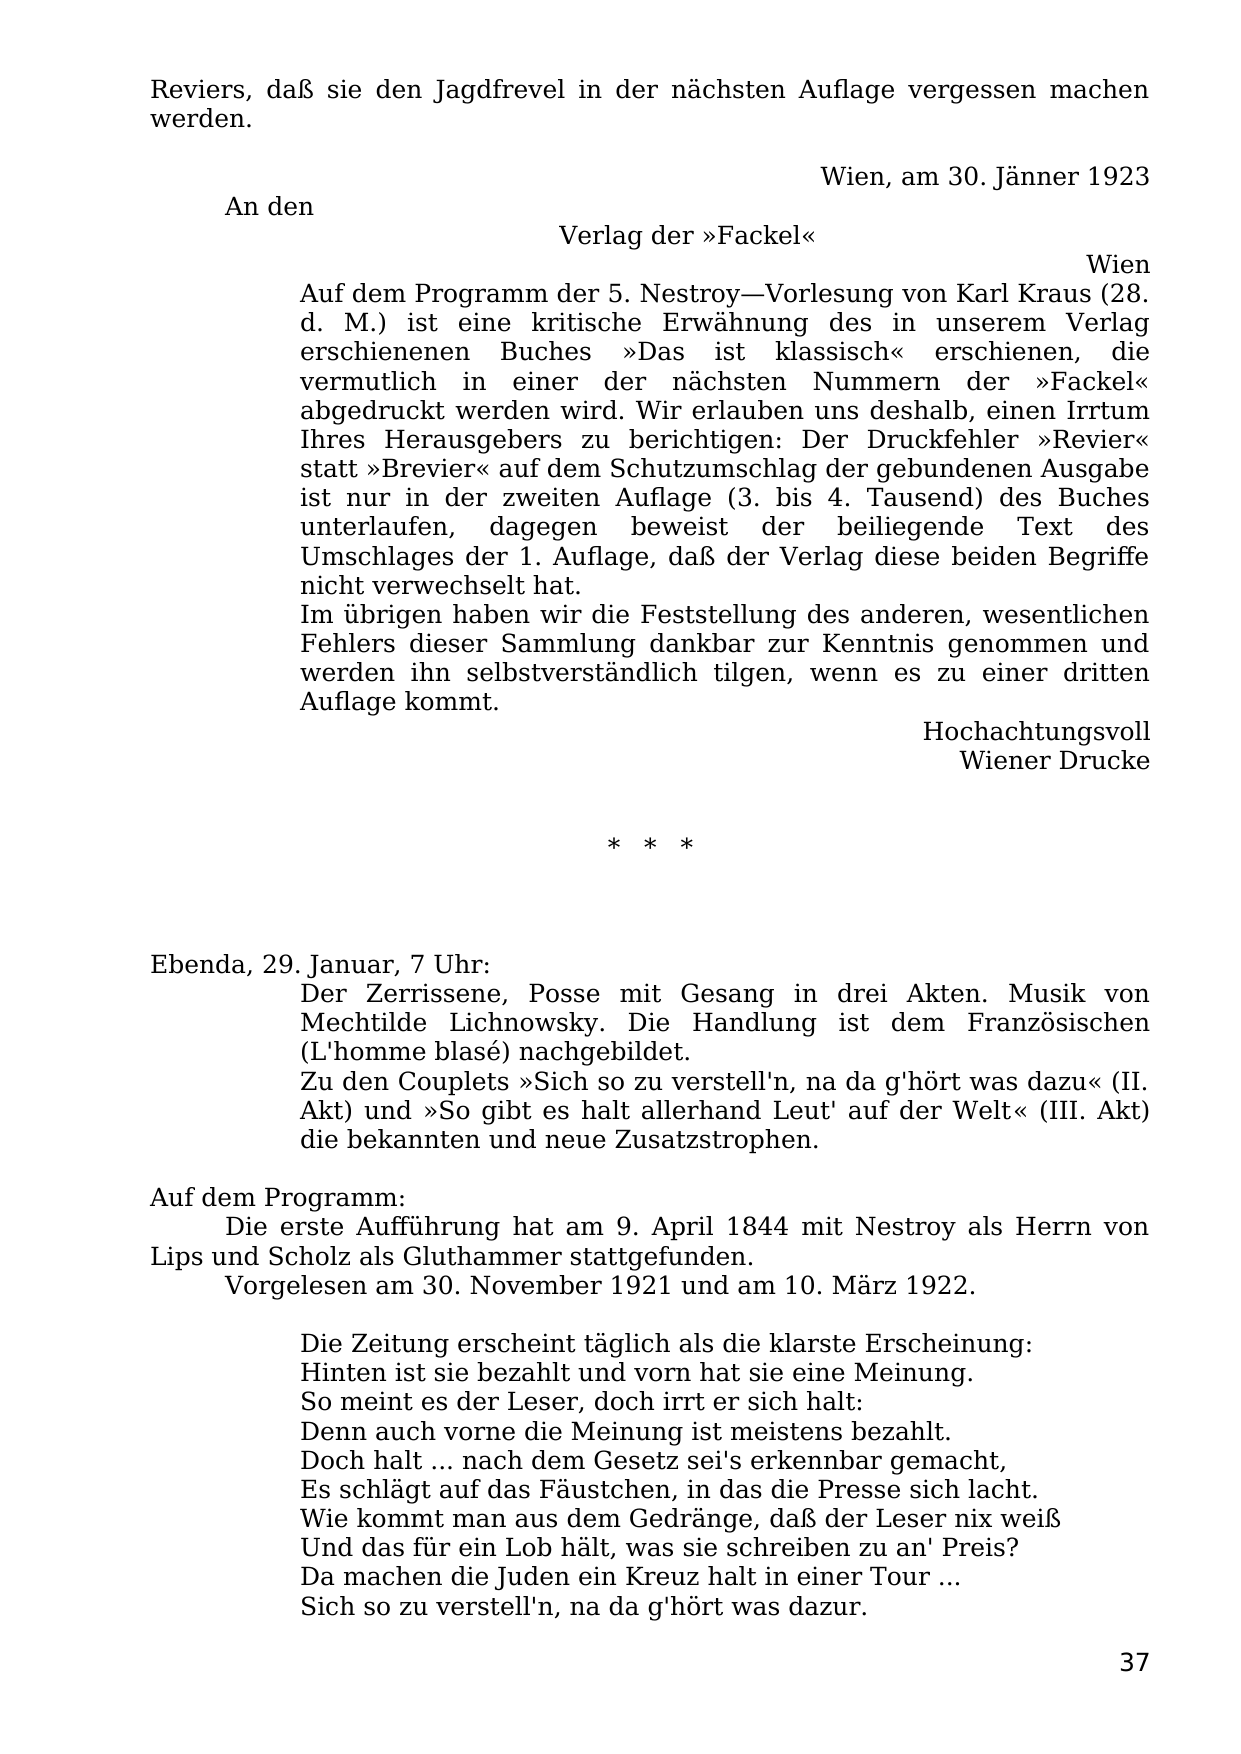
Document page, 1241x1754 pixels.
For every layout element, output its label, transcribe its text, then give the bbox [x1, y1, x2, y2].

text Sich so zu verstell'n, na da g'hört was dazur. [300, 1592, 1151, 1621]
text Der Zerrissene, Posse mit Gesang in drei Akten. Musik von Mechtilde Lichnowsky. Die Handlung ist dem Französischen (L'homme blasé) nachgebildet. [300, 979, 1151, 1067]
text Wie kommt man aus dem Gedränge, daß der Leser nix weiß [300, 1504, 1151, 1533]
text Die Zeitung erscheint täglich als die klarste Erscheinung: [300, 1329, 1151, 1358]
text Reviers, daß sie den Jagdfrevel in der nächsten Auflage vergessen machen werden. [150, 75, 1151, 133]
text Es schlägt auf das Fäustchen, in das die Presse sich lacht. [300, 1475, 1151, 1504]
text Denn auch vorne die Meinung ist meistens bezahlt. [300, 1417, 1151, 1446]
text Verlag der »Fackel« [150, 221, 1151, 250]
text Auf dem Programm: [150, 1183, 1151, 1212]
text So meint es der Leser, doch irrt er sich halt: [300, 1387, 1151, 1417]
text Wiener Drucke [150, 746, 1151, 775]
text Vorgelesen am 30. November 1921 und am 10. März 1922. [150, 1271, 1151, 1300]
text Zu den Couplets »Sich so zu verstell'n, na da g'hört was dazu« (II. Akt) und »So gibt es halt allerhand Leut' auf der Welt« (III. Akt) die bekannten und neue Zusatzstrophen. [300, 1067, 1151, 1154]
text Im übrigen haben wir die Feststellung des anderen, wesentlichen Fehlers dieser Sammlung dankbar zur Kenntnis genommen und werden ihn selbstverständlich tilgen, wenn es zu einer dritten Auflage kommt. [300, 600, 1151, 717]
text * * * [150, 833, 1151, 862]
text An den [150, 192, 1151, 221]
text Ebenda, 29. Januar, 7 Uhr: [150, 950, 1151, 979]
text Auf dem Programm der 5. Nestroy—Vorlesung von Karl Kraus (28. d. M.) ist eine kritische Erwähnung des in unserem Verlag erschienenen Buches »Das ist klassisch« erschienen, die vermutlich in einer der nächsten Nummern der »Fackel« abgedruckt werden wird. Wir erlauben uns deshalb, einen Irrtum Ihres Herausgebers zu berichtigen: Der Druckfehler »Revier« statt »Brevier« auf dem Schutzumschlag der gebundenen Ausgabe ist nur in der zweiten Auflage (3. bis 4. Tausend) des Buches unterlaufen, dagegen beweist der beiliegende Text des Umschlages der 1. Auflage, daß der Verlag diese beiden Begriffe nicht verwechselt hat. [300, 279, 1151, 600]
text Die erste Aufführung hat am 9. April 1844 mit Nestroy als Herrn von Lips und Scholz als Gluthammer stattgefunden. [150, 1212, 1151, 1271]
text Da machen die Juden ein Kreuz halt in einer Tour ... [300, 1562, 1151, 1592]
text Wien [150, 250, 1151, 279]
text Hinten ist sie bezahlt und vorn hat sie eine Meinung. [300, 1358, 1151, 1387]
text Hochachtungsvoll [150, 717, 1151, 746]
text Und das für ein Lob hält, was sie schreiben zu an' Preis? [300, 1533, 1151, 1562]
text Doch halt ... nach dem Gesetz sei's erkennbar gemacht, [300, 1446, 1151, 1475]
text Wien, am 30. Jänner 1923 [150, 162, 1151, 192]
